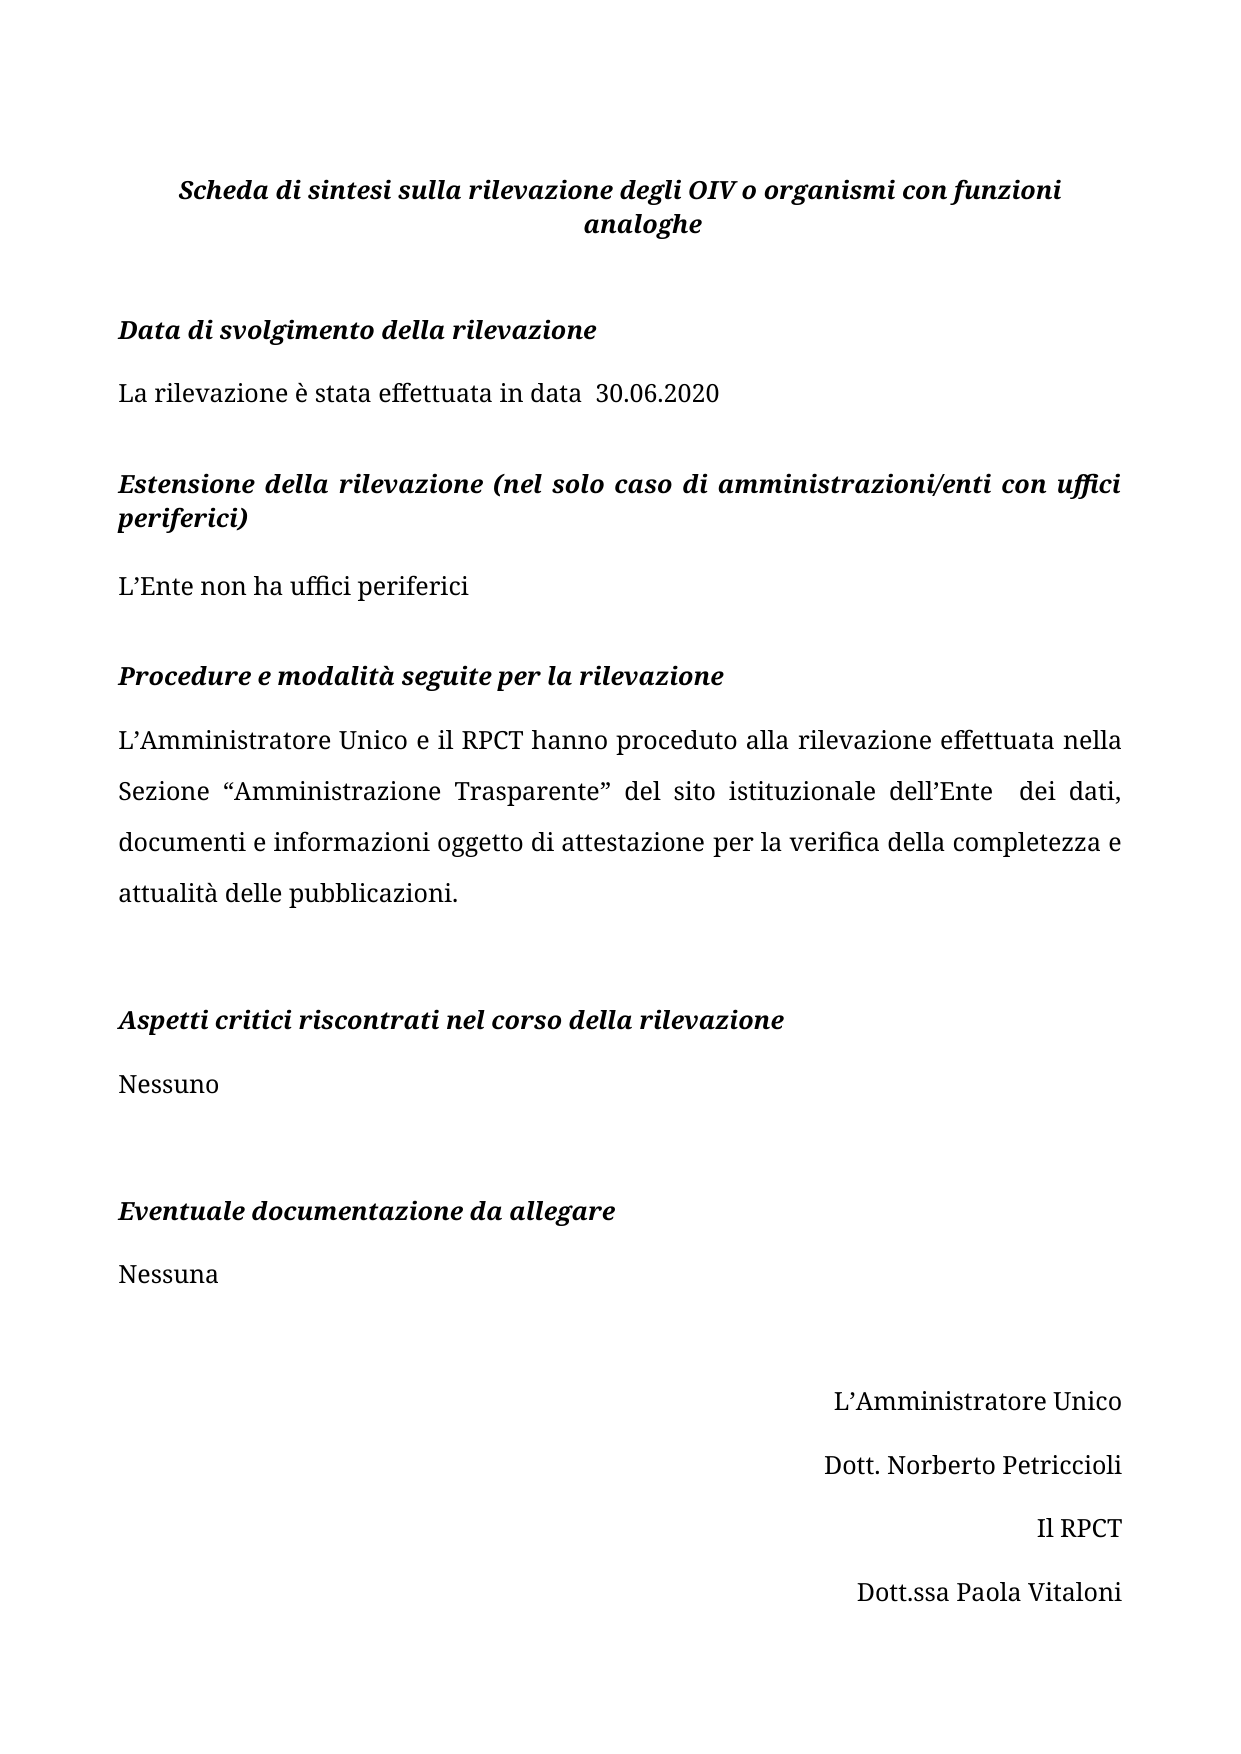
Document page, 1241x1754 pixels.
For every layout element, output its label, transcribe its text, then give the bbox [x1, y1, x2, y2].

text Nessuna [118, 1257, 1122, 1291]
list L’Ente non ha uffici periferici [118, 569, 1122, 603]
list Estensione della rilevazione (nel solo caso di amministrazioni/enti con uffici periferici) [118, 467, 1122, 535]
text L’Amministratore Unico e il RPCT hanno proceduto alla rilevazione effettuata nella Sezione “Amministrazione Trasparente” del sito istituzionale dell’Ente dei dati, documenti e informazioni oggetto di attestazione per la verifica della completezza e attualità delle pubblicazioni. [118, 723, 1122, 910]
text Il RPCT [118, 1511, 1122, 1545]
text Dott. Norberto Petriccioli [118, 1448, 1122, 1482]
text Nessuno [118, 1066, 1122, 1100]
text Aspetti critici riscontrati nel corso della rilevazione [118, 1003, 1122, 1037]
list Procedure e modalità seguite per la rilevazione [118, 659, 1122, 693]
text Dott.ssa Paola Vitaloni [118, 1575, 1122, 1609]
text L’Amministratore Unico [118, 1384, 1122, 1418]
list Data di svolgimento della rilevazione [118, 312, 1122, 346]
list La rilevazione è stata effettuata in data 30.06.2020 [118, 376, 1122, 410]
text Eventuale documentazione da allegare [118, 1193, 1122, 1227]
title Scheda di sintesi sulla rilevazione degli OIV o organismi con funzioni analoghe [118, 173, 1122, 241]
